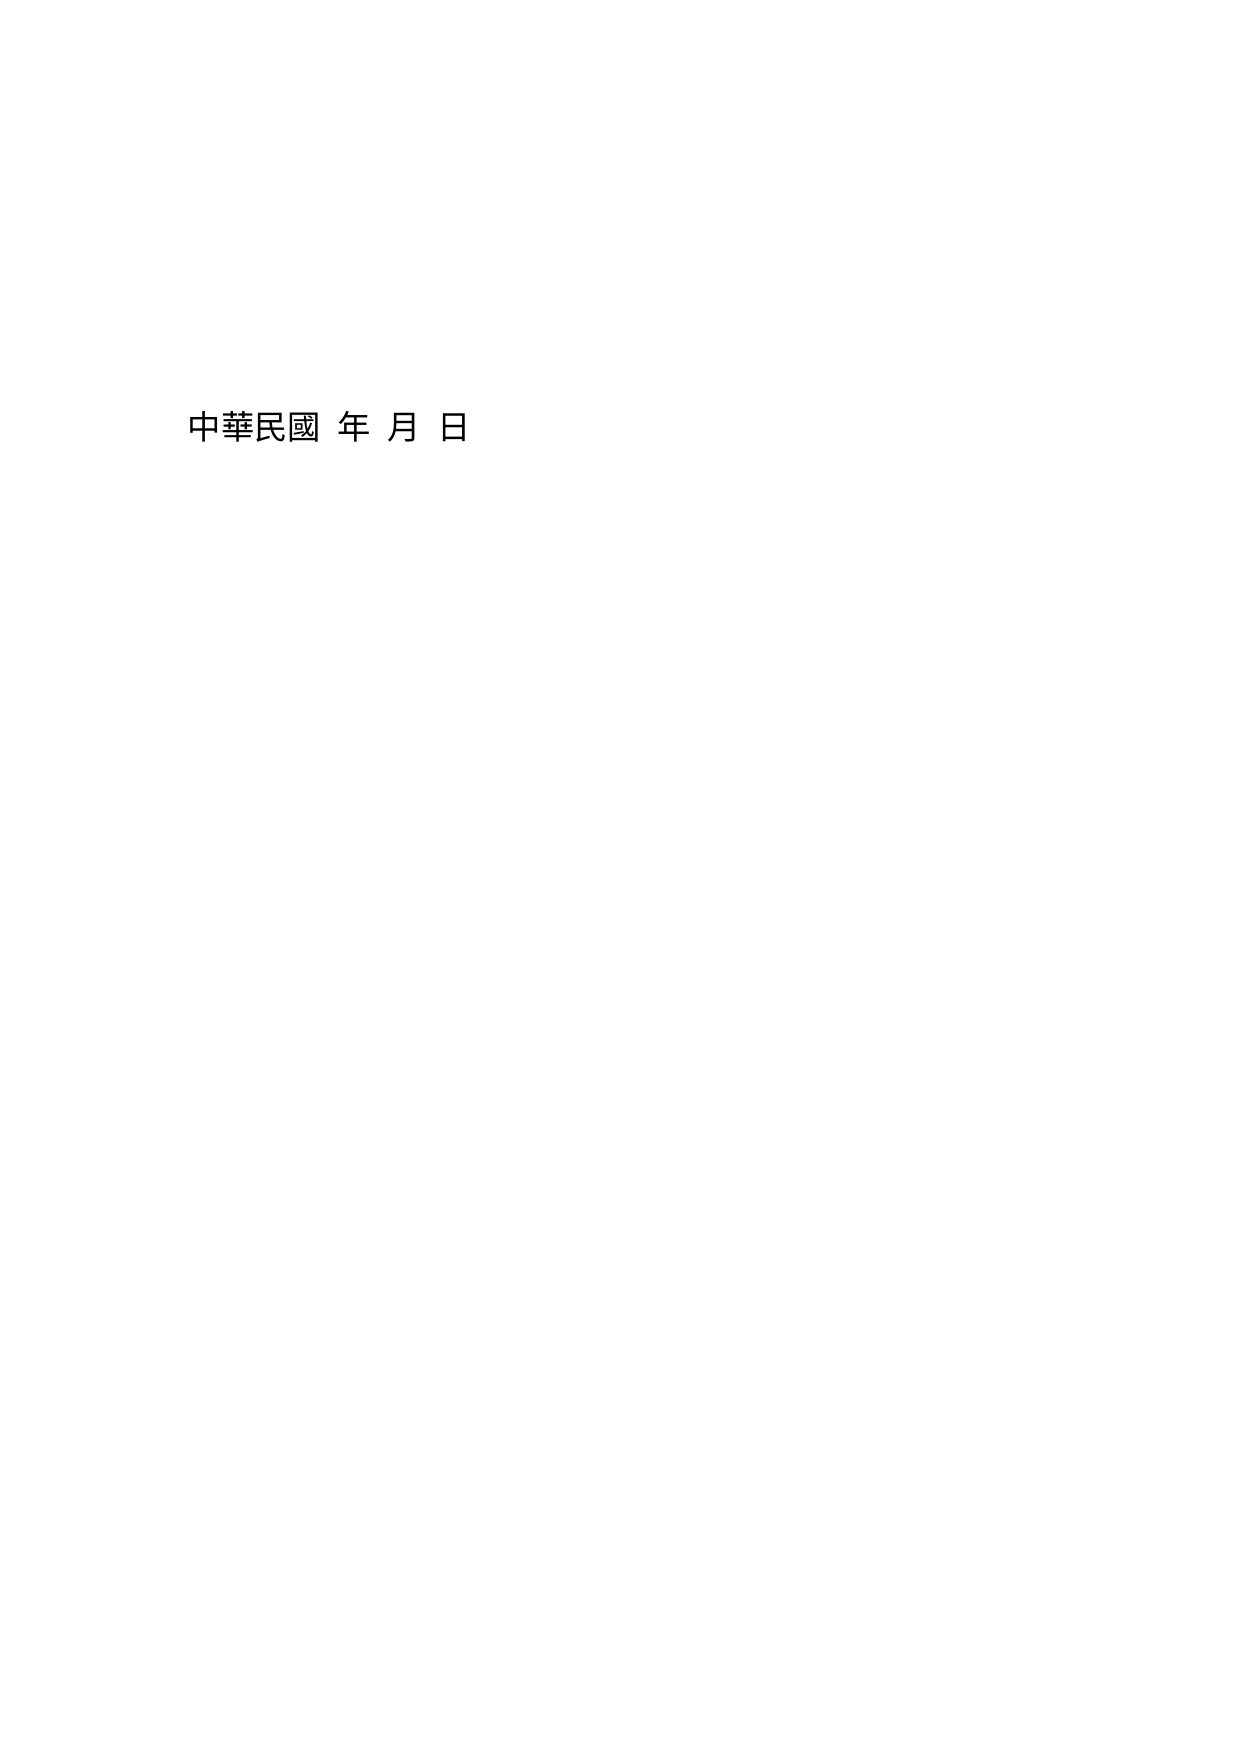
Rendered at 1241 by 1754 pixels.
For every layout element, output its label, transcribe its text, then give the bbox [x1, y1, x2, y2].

text 中華民國 年 月 日 [187, 383, 1053, 446]
